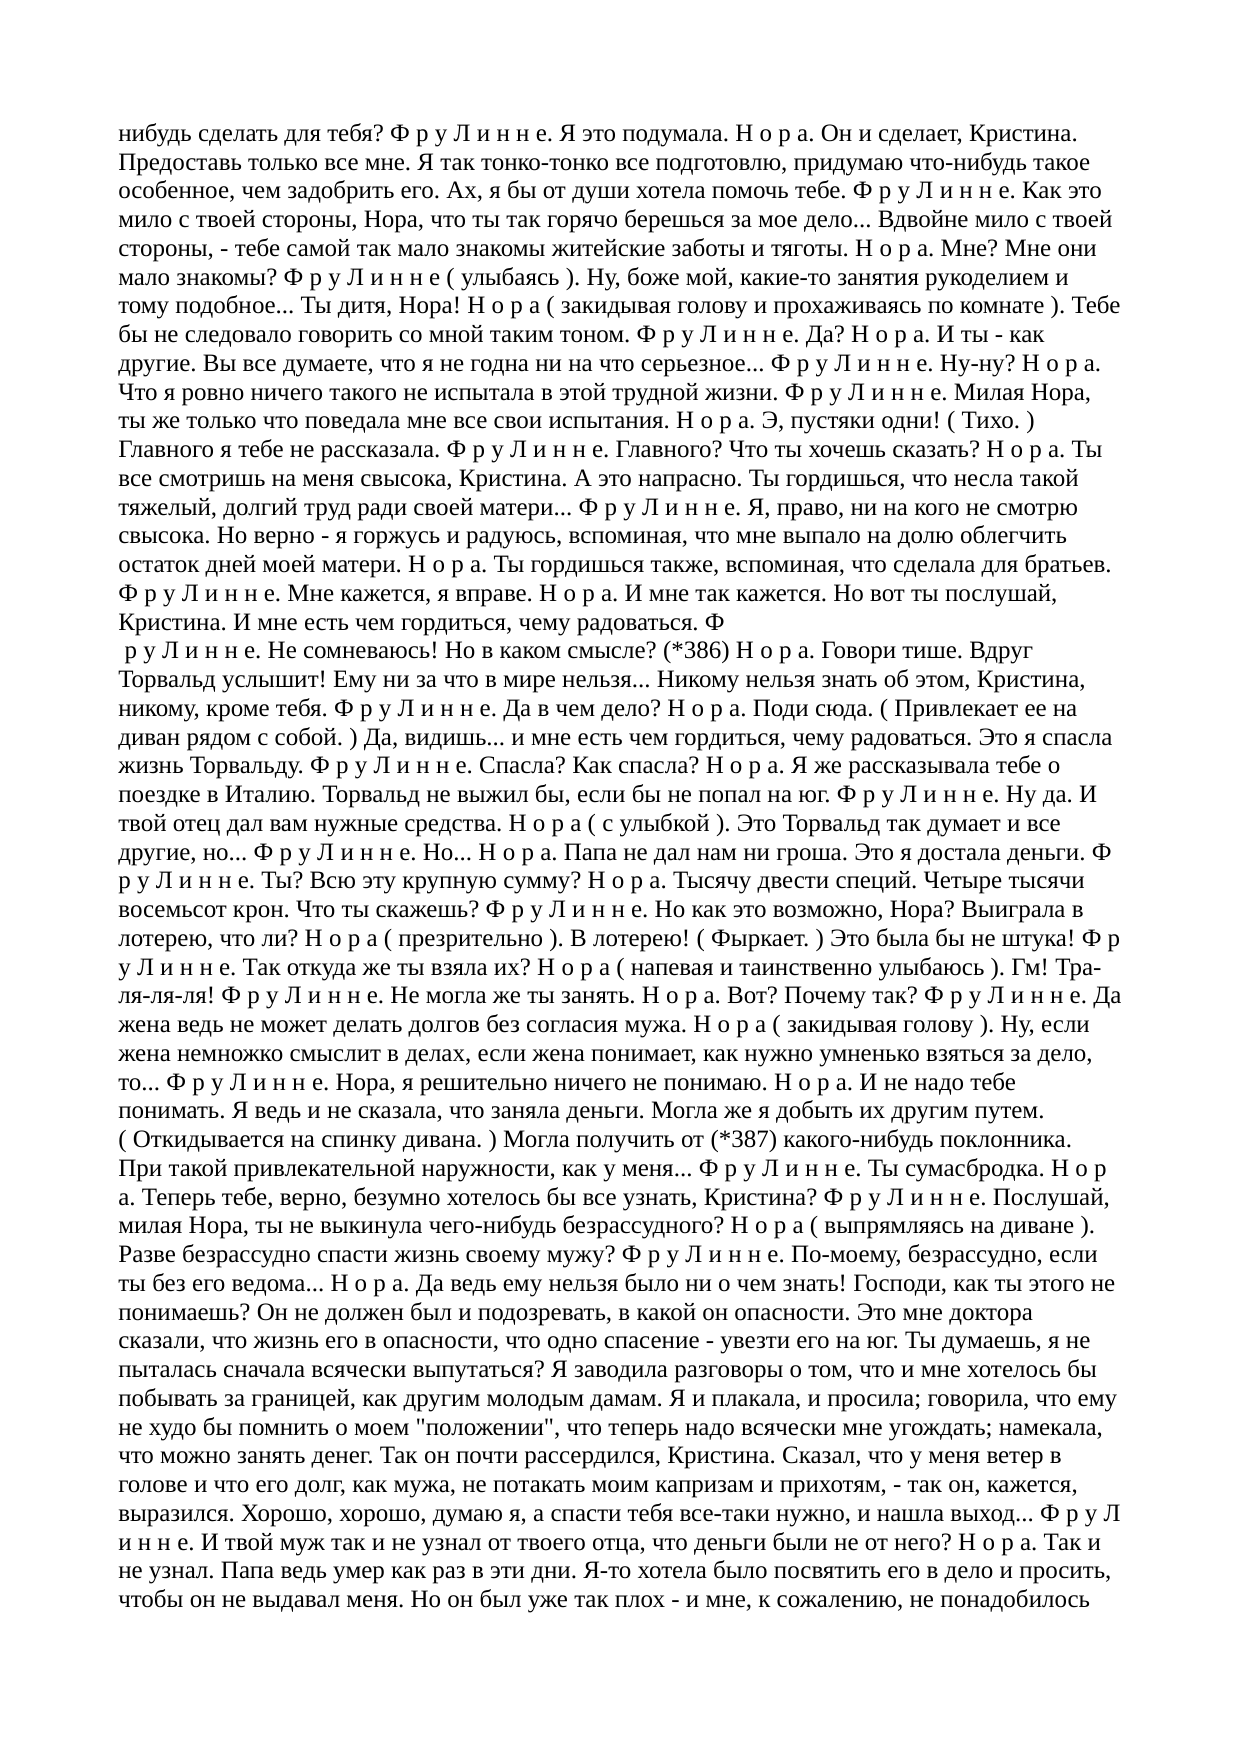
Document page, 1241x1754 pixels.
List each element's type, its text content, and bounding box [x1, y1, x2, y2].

text нибудь сделать для тебя? Ф р у Л и н н е. Я это подумала. Н о р а. Он и сделает, Кристина. Предоставь только все мне. Я так тонко-тонко все подготовлю, придумаю что-нибудь такое особенное, чем задобрить его. Ах, я бы от души хотела помочь тебе. Ф р у Л и н н е. Как это мило с твоей стороны, Нора, что ты так горячо берешься за мое дело... Вдвойне мило с твоей стороны, - тебе самой так мало знакомы житейские заботы и тяготы. Н о р а. Мне? Мне они мало знакомы? Ф р у Л и н н е ( улыбаясь ). Ну, боже мой, какие-то занятия рукоделием и тому подобное... Ты дитя, Нора! Н о р а ( закидывая голову и прохаживаясь по комнате ). Тебе бы не следовало говорить со мной таким тоном. Ф р у Л и н н е. Да? Н о р а. И ты - как другие. Вы все думаете, что я не годна ни на что серьезное... Ф р у Л и н н е. Ну-ну? Н о р а. Что я ровно ничего такого не испытала в этой трудной жизни. Ф р у Л и н н е. Милая Нора, ты же только что поведала мне все свои испытания. Н о р а. Э, пустяки одни! ( Тихо. ) Главного я тебе не рассказала. Ф р у Л и н н е. Главного? Что ты хочешь сказать? Н о р а. Ты все смотришь на меня свысока, Кристина. А это напрасно. Ты гордишься, что несла такой тяжелый, долгий труд ради своей матери... Ф р у Л и н н е. Я, право, ни на кого не смотрю свысока. Но верно - я горжусь и радуюсь, вспоминая, что мне выпало на долю облегчить остаток дней моей матери. Н о р а. Ты гордишься также, вспоминая, что сделала для братьев. Ф р у Л и н н е. Мне кажется, я вправе. Н о р а. И мне так кажется. Но вот ты послушай, Кристина. И мне есть чем гордиться, чему радоваться. Ф [118, 118, 1122, 636]
text р у Л и н н е. Не сомневаюсь! Но в каком смысле? (*386) Н о р а. Говори тише. Вдруг Торвальд услышит! Ему ни за что в мире нельзя... Никому нельзя знать об этом, Кристина, никому, кроме тебя. Ф р у Л и н н е. Да в чем дело? Н о р а. Поди сюда. ( Привлекает ее на диван рядом с собой. ) Да, видишь... и мне есть чем гордиться, чему радоваться. Это я спасла жизнь Торвальду. Ф р у Л и н н е. Спасла? Как спасла? Н о р а. Я же рассказывала тебе о поездке в Италию. Торвальд не выжил бы, если бы не попал на юг. Ф р у Л и н н е. Ну да. И твой отец дал вам нужные средства. Н о р а ( с улыбкой ). Это Торвальд так думает и все другие, но... Ф р у Л и н н е. Но... Н о р а. Папа не дал нам ни гроша. Это я достала деньги. Ф р у Л и н н е. Ты? Всю эту крупную сумму? Н о р а. Тысячу двести специй. Четыре тысячи восемьсот крон. Что ты скажешь? Ф р у Л и н н е. Но как это возможно, Нора? Выиграла в лотерею, что ли? Н о р а ( презрительно ). В лотерею! ( Фыркает. ) Это была бы не штука! Ф р у Л и н н е. Так откуда же ты взяла их? Н о р а ( напевая и таинственно улыбаюсь ). Гм! Тра-ля-ля-ля! Ф р у Л и н н е. Не могла же ты занять. Н о р а. Вот? Почему так? Ф р у Л и н н е. Да жена ведь не может делать долгов без согласия мужа. Н о р а ( закидывая голову ). Ну, если жена немножко смыслит в делах, если жена понимает, как нужно умненько взяться за дело, то... Ф р у Л и н н е. Нора, я решительно ничего не понимаю. Н о р а. И не надо тебе понимать. Я ведь и не сказала, что заняла деньги. Могла же я добыть их другим путем. ( Откидывается на спинку дивана. ) Могла получить от (*387) какого-нибудь поклонника. При такой привлекательной наружности, как у меня... Ф р у Л и н н е. Ты сумасбродка. Н о р а. Теперь тебе, верно, безумно хотелось бы все узнать, Кристина? Ф р у Л и н н е. Послушай, милая Нора, ты не выкинула чего-нибудь безрассудного? Н о р а ( выпрямляясь на диване ). Разве безрассудно спасти жизнь своему мужу? Ф р у Л и н н е. По-моему, безрассудно, если ты без его ведома... Н о р а. Да ведь ему нельзя было ни о чем знать! Господи, как ты этого не понимаешь? Он не должен был и подозревать, в какой он опасности. Это мне доктора сказали, что жизнь его в опасности, что одно спасение - увезти его на юг. Ты думаешь, я не пыталась сначала всячески выпутаться? Я заводила разговоры о том, что и мне хотелось бы побывать за границей, как другим молодым дамам. Я и плакала, и просила; говорила, что ему не худо бы помнить о моем "положении", что теперь надо всячески мне угождать; намекала, что можно занять денег. Так он почти рассердился, Кристина. Сказал, что у меня ветер в голове и что его долг, как мужа, не потакать моим капризам и прихотям, - так он, кажется, выразился. Хорошо, хорошо, думаю я, а спасти тебя все-таки нужно, и нашла выход... Ф р у Л и н н е. И твой муж так и не узнал от твоего отца, что деньги были не от него? Н о р а. Так и не узнал. Папа ведь умер как раз в эти дни. Я-то хотела было посвятить его в дело и просить, чтобы он не выдавал меня. Но он был уже так плох - и мне, к сожалению, не понадобилось [118, 636, 1122, 1613]
